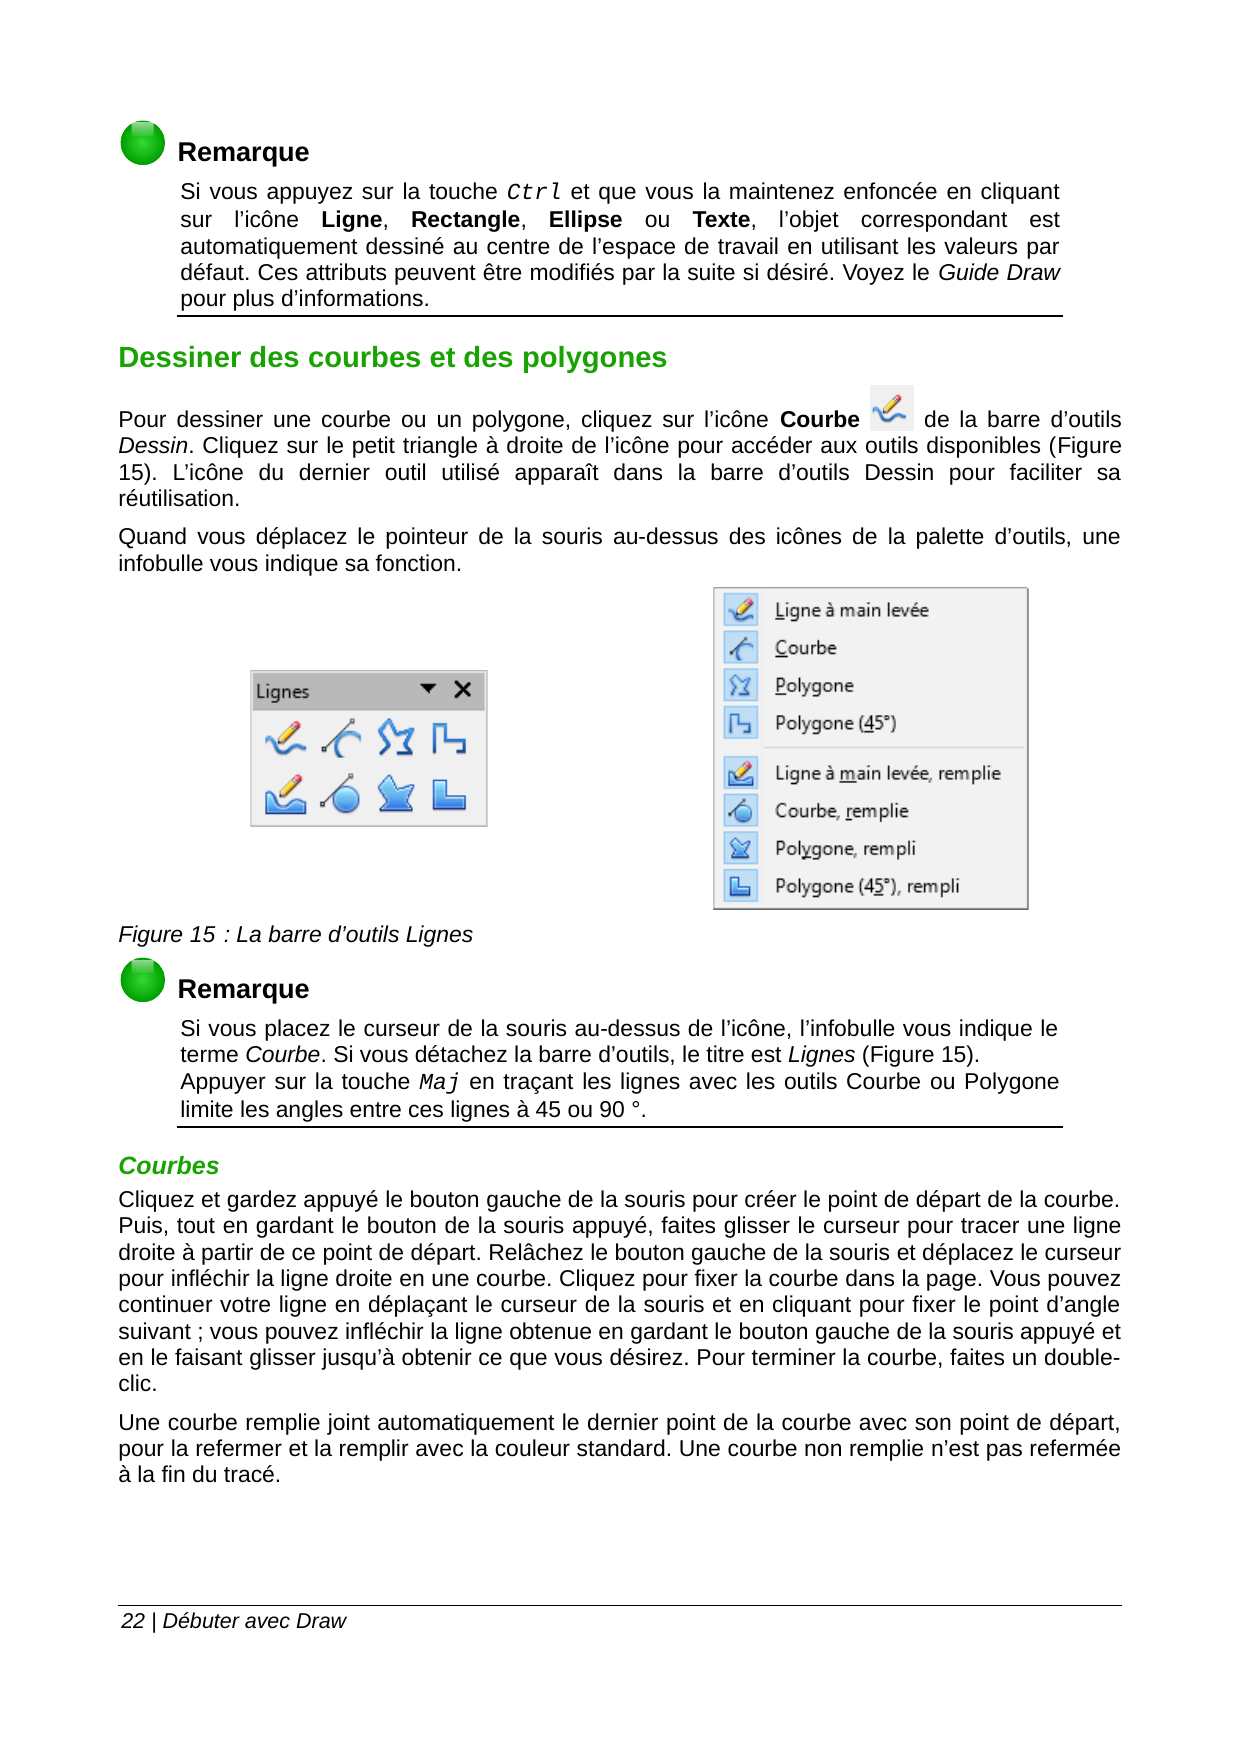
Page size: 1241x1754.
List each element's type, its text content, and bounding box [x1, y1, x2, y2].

picture [713, 587, 1029, 910]
text Si vous placez le curseur de la souris au-dessus de l’icône, l’infobulle vous indique le terme Courbe. Si vous détachez la barre d’outils, le titre est Lignes (Figure 15). [177, 1012, 1063, 1068]
subtitle Dessiner des courbes et des polygones [118, 341, 1122, 374]
subtitle Courbes [118, 1151, 1122, 1180]
picture [250, 670, 488, 827]
subtitle Remarque [118, 955, 1122, 1004]
text Pour dessiner une courbe ou un polygone, cliquez sur l’icône Courbe de la barre d’outils Dessin. Cliquez sur le petit triangle à droite de l’icône pour accéder aux outils disponibles (Figure 15). L’icône du dernier outil utilisé apparaît dans la barre d’outils Dessin pour faciliter sa réutilisation. [118, 386, 1122, 511]
subtitle Remarque [118, 118, 1122, 167]
text Cliquez et gardez appuyé le bouton gauche de la souris pour créer le point de départ de la courbe. Puis, tout en gardant le bouton de la souris appuyé, faites glisser le curseur pour tracer une ligne droite à partir de ce point de départ. Relâchez le bouton gauche de la souris et déplacez le curseur pour infléchir la ligne droite en une courbe. Cliquez pour fixer la courbe dans la page. Vous pouvez continuer votre ligne en déplaçant le curseur de la souris et en cliquant pour fixer le point d’angle suivant ; vous pouvez infléchir la ligne obtenue en gardant le bouton gauche de la souris appuyé et en le faisant glisser jusqu’à obtenir ce que vous désirez. Pour terminer la courbe, faites un double-clic. [118, 1186, 1122, 1397]
table_header [620, 588, 1122, 921]
text Appuyer sur la touche Maj en traçant les lignes avec les outils Courbe ou Polygone limite les angles entre ces lignes à 45 ou 90 °. [177, 1068, 1063, 1126]
picture [869, 385, 914, 431]
text Une courbe remplie joint automatiquement le dernier point de la courbe avec son point de départ, pour la refermer et la remplir avec la couleur standard. Une courbe non remplie n’est pas refermée à la fin du tracé. [118, 1408, 1122, 1488]
text Si vous appuyez sur la touche Ctrl et que vous la maintenez enfoncée en cliquant sur l’icône Ligne, Rectangle, Ellipse ou Texte, l’objet correspondant est automatiquement dessiné au centre de l’espace de travail en utilisant les valeurs par défaut. Ces attributs peuvent être modifiés par la suite si désiré. Voyez le Guide Draw pour plus d’informations. [177, 175, 1063, 315]
table_header [118, 588, 620, 921]
text Figure 15 : La barre d’outils Lignes [118, 921, 1122, 948]
text Quand vous déplacez le pointeur de la souris au-dessus des icônes de la palette d’outils, une infobulle vous indique sa fonction. [118, 523, 1122, 576]
